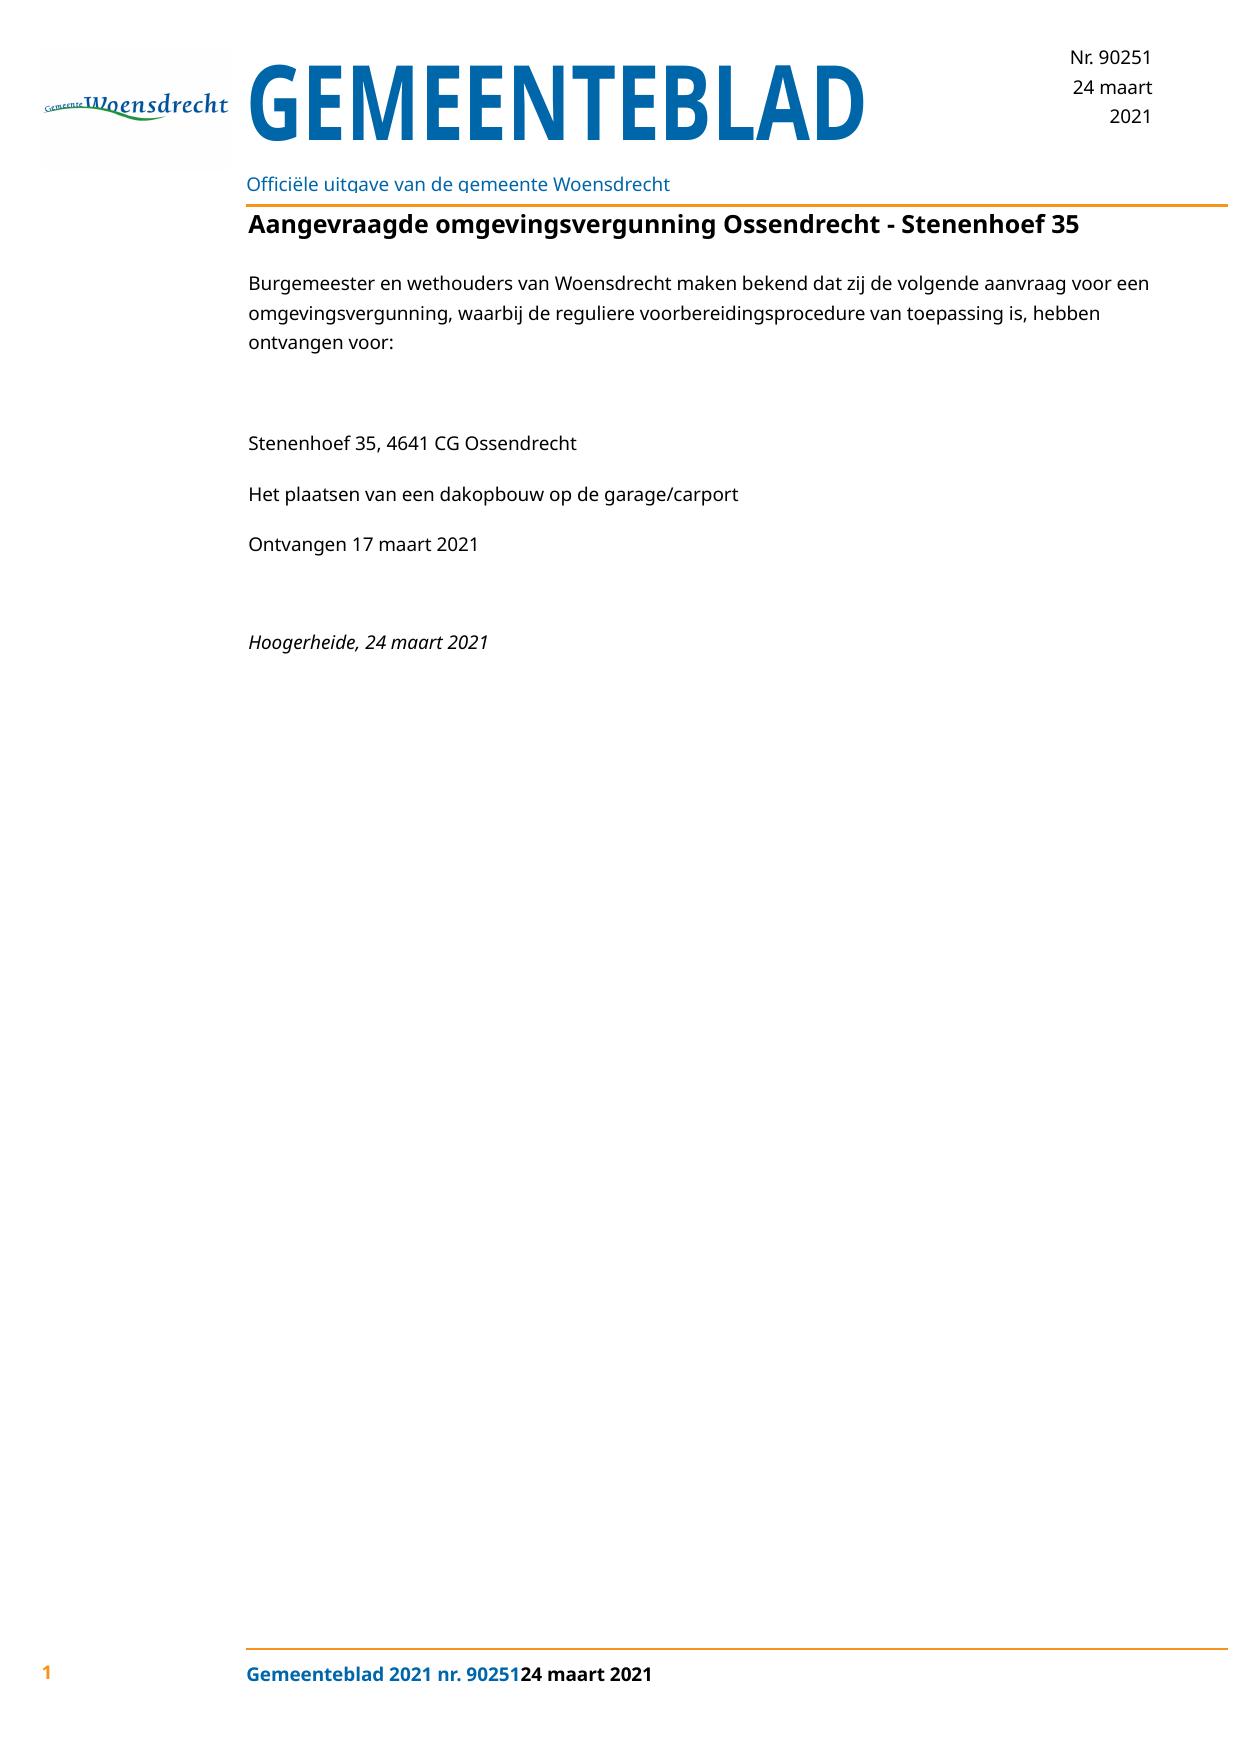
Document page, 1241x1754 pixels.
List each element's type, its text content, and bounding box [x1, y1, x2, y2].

text Het plaatsen van een dakopbouw op de garage/carport [248, 481, 1152, 506]
text Hoogerheide, 24 maart 2021 [248, 629, 1152, 655]
text Stenenhoef 35, 4641 CG Ossendrecht [248, 430, 1152, 456]
text Ontvangen 17 maart 2021 [248, 531, 1152, 557]
text Aangevraagde omgevingsvergunning Ossendrecht - Stenenhoef 35 [248, 207, 1152, 241]
picture [41, 47, 231, 172]
text Burgemeester en wethouders van Woensdrecht maken bekend dat zij de volgende aanvraag voor een omgevingsvergunning, waarbij de reguliere voorbereidingsprocedure van toepassing is, hebben ontvangen voor: [248, 270, 1152, 355]
